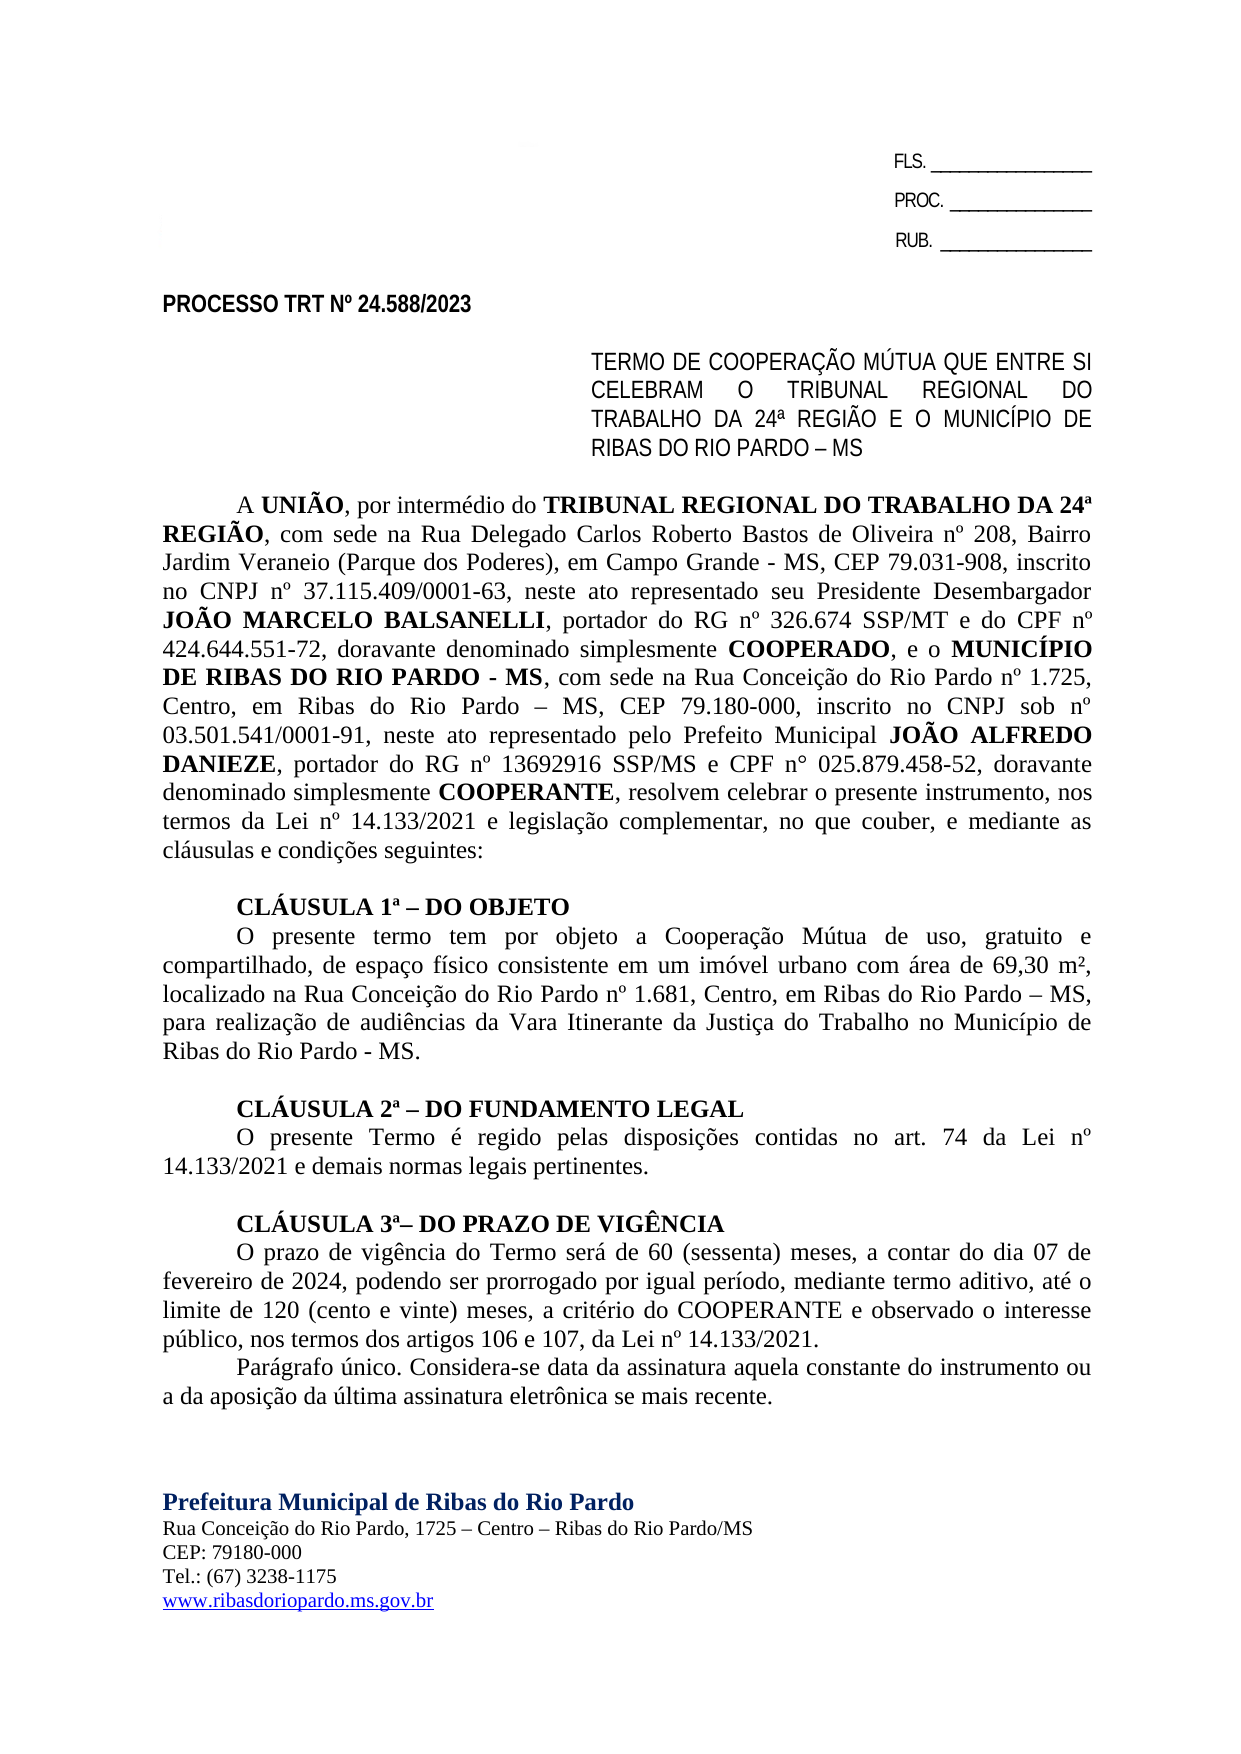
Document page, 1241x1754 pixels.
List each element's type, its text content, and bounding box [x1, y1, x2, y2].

text CLÁUSULA 2ª – DO FUNDAMENTO LEGAL [162, 1094, 1093, 1122]
text CLÁUSULA 1ª – DO OBJETO [162, 892, 1093, 921]
text Processo TRT nº 24.588/2023 [162, 289, 1093, 318]
text TERMO DE COOPERAÇÃO MÚTUA QUE ENTRE SI CELEBRAM O TRIBUNAL REGIONAL DO TRABALHO DA 24ª REGIÃO E O MUNICÍPIO DE RIBAS DO RIO PARDO – MS [591, 347, 1093, 461]
text A UNIÃO, por intermédio do TRIBUNAL REGIONAL DO TRABALHO DA 24ª REGIÃO, com sede na Rua Delegado Carlos Roberto Bastos de Oliveira nº 208, Bairro Jardim Veraneio (Parque dos Poderes), em Campo Grande - MS, CEP 79.031-908, inscrito no CNPJ nº 37.115.409/0001-63, neste ato representado seu Presidente Desembargador JOÃO MARCELO BALSANELLI, portador do RG nº 326.674 SSP/MT e do CPF nº 424.644.551-72, doravante denominado simplesmente COOPERADO, e o MUNICÍPIO DE RIBAS DO RIO PARDO - MS, com sede na Rua Conceição do Rio Pardo nº 1.725, Centro, em Ribas do Rio Pardo – MS, CEP 79.180-000, inscrito no CNPJ sob nº 03.501.541/0001-91, neste ato representado pelo Prefeito Municipal JOÃO ALFREDO DANIEZE, portador do RG nº 13692916 SSP/MS e CPF n° 025.879.458-52, doravante denominado simplesmente COOPERANTE, resolvem celebrar o presente instrumento, nos termos da Lei nº 14.133/2021 e legislação complementar, no que couber, e mediante as cláusulas e condições seguintes: [162, 490, 1093, 864]
text O presente Termo é regido pelas disposições contidas no art. 74 da Lei nº 14.133/2021 e demais normas legais pertinentes. [162, 1122, 1093, 1180]
text CLÁUSULA 3ª– DO PRAZO DE VIGÊNCIA [162, 1209, 1093, 1237]
text Parágrafo único. Considera-se data da assinatura aquela constante do instrumento ou a da aposição da última assinatura eletrônica se mais recente. [162, 1352, 1093, 1410]
text O prazo de vigência do Termo será de 60 (sessenta) meses, a contar do dia 07 de fevereiro de 2024, podendo ser prorrogado por igual período, mediante termo aditivo, até o limite de 120 (cento e vinte) meses, a critério do COOPERANTE e observado o interesse público, nos termos dos artigos 106 e 107, da Lei nº 14.133/2021. [162, 1237, 1093, 1352]
picture [157, 140, 603, 264]
text O presente termo tem por objeto a Cooperação Mútua de uso, gratuito e compartilhado, de espaço físico consistente em um imóvel urbano com área de 69,30 m², localizado na Rua Conceição do Rio Pardo nº 1.681, Centro, em Ribas do Rio Pardo – MS, para realização de audiências da Vara Itinerante da Justiça do Trabalho no Município de Ribas do Rio Pardo - MS. [162, 921, 1093, 1065]
